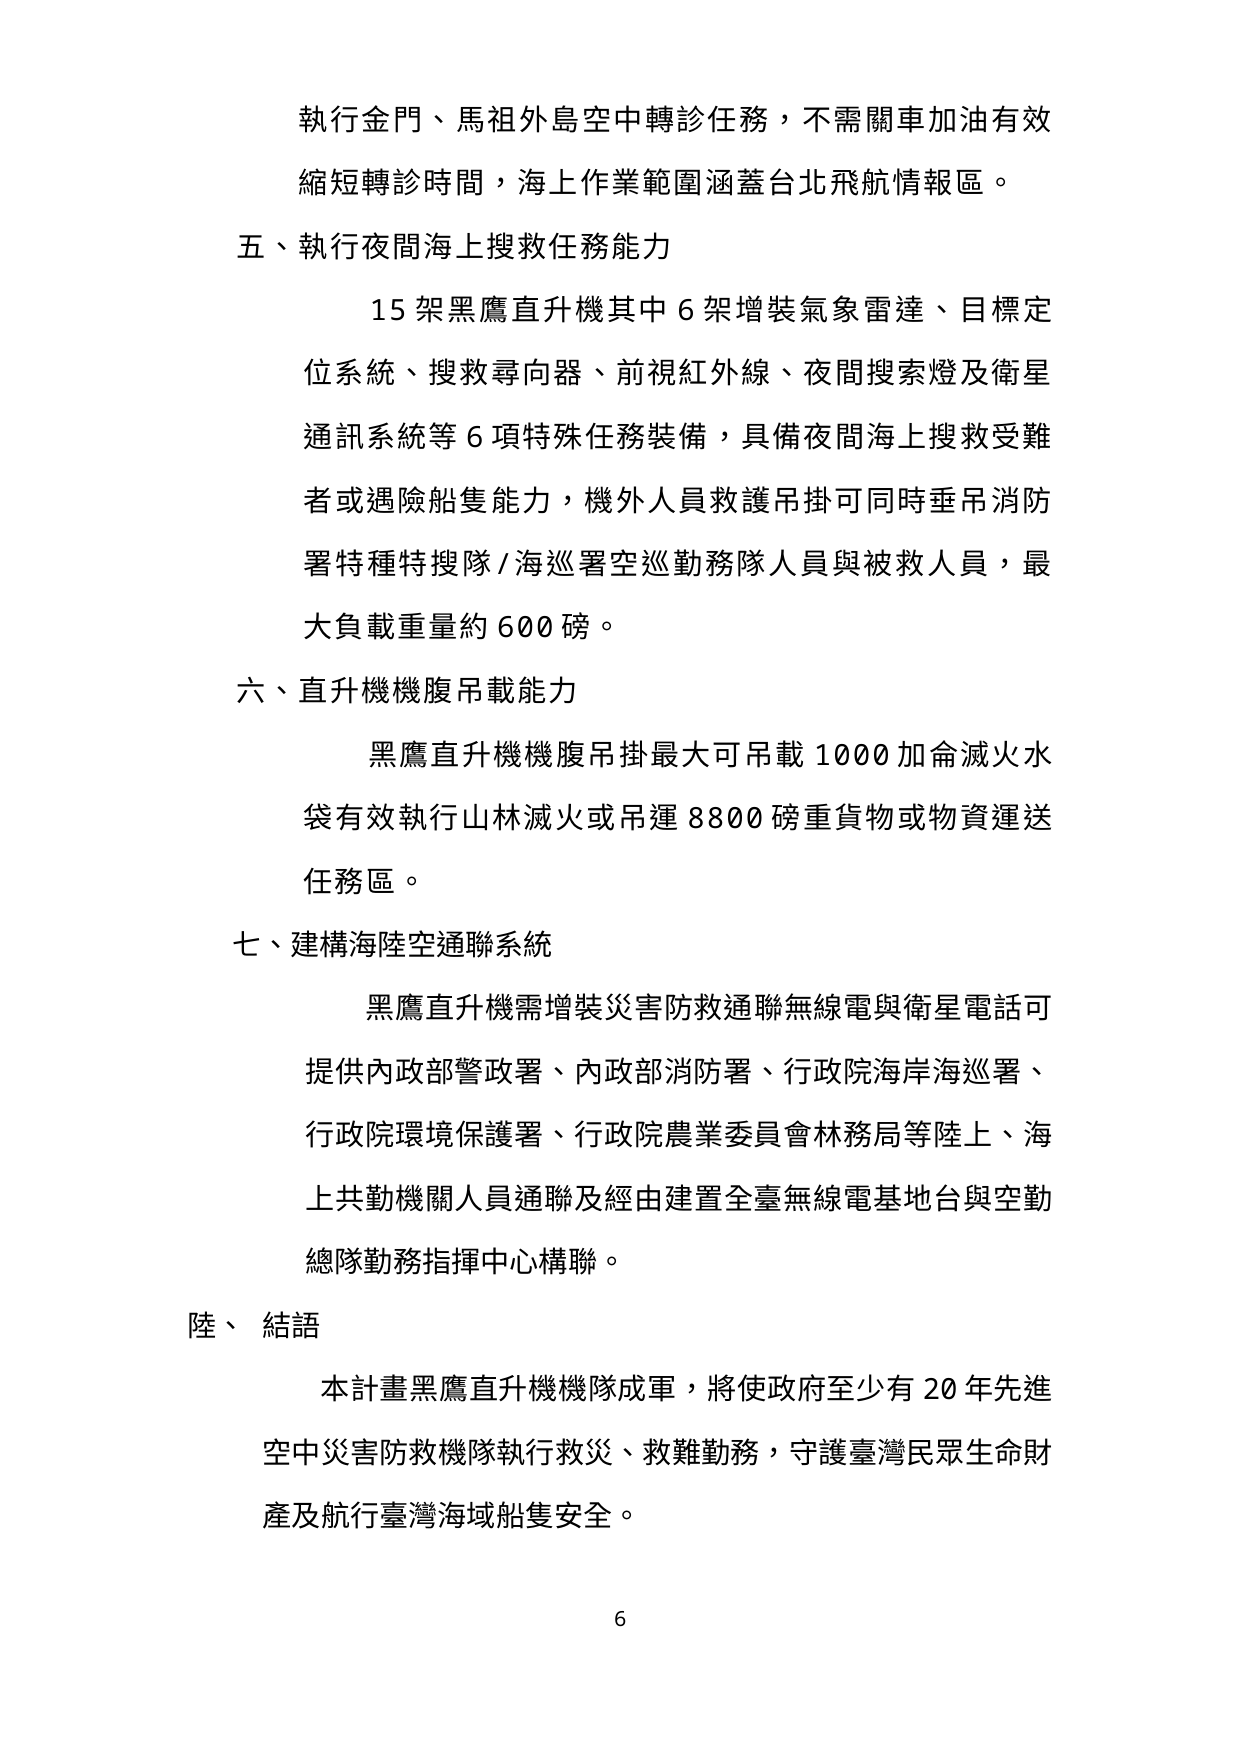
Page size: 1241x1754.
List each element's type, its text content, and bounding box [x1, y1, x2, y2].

text 七、建構海陸空通聯系統 [232, 922, 1053, 964]
text 黑鷹直升機機腹吊掛最大可吊載1000加侖滅火水袋有效執行山林滅火或吊運8800磅重貨物或物資運送任務區。 [303, 731, 1052, 900]
text 15架黑鷹直升機其中6架增裝氣象雷達、目標定位系統、搜救尋向器、前視紅外線、夜間搜索燈及衛星通訊系統等6項特殊任務裝備，具備夜間海上搜救受難者或遇險船隻能力，機外人員救護吊掛可同時垂吊消防署特種特搜隊/海巡署空巡勤務隊人員與被救人員，最大負載重量約600磅。 [303, 287, 1052, 646]
text 五、執行夜間海上搜救任務能力 [236, 223, 1052, 265]
list 結語 [187, 1302, 1053, 1344]
text 本計畫黑鷹直升機機隊成軍，將使政府至少有20年先進空中災害防救機隊執行救災、救難勤務，守護臺灣民眾生命財產及航行臺灣海域船隻安全。 [262, 1366, 1053, 1535]
text 黑鷹直升機需增裝災害防救通聯無線電與衛星電話可提供內政部警政署、內政部消防署、行政院海岸海巡署、行政院環境保護署、行政院農業委員會林務局等陸上、海上共勤機關人員通聯及經由建置全臺無線電基地台與空勤總隊勤務指揮中心構聯。 [305, 985, 1053, 1281]
text 執行金門、馬祖外島空中轉診任務，不需關車加油有效縮短轉診時間，海上作業範圍涵蓋台北飛航情報區。 [291, 96, 1052, 202]
text 六、直升機機腹吊載能力 [236, 668, 1052, 710]
